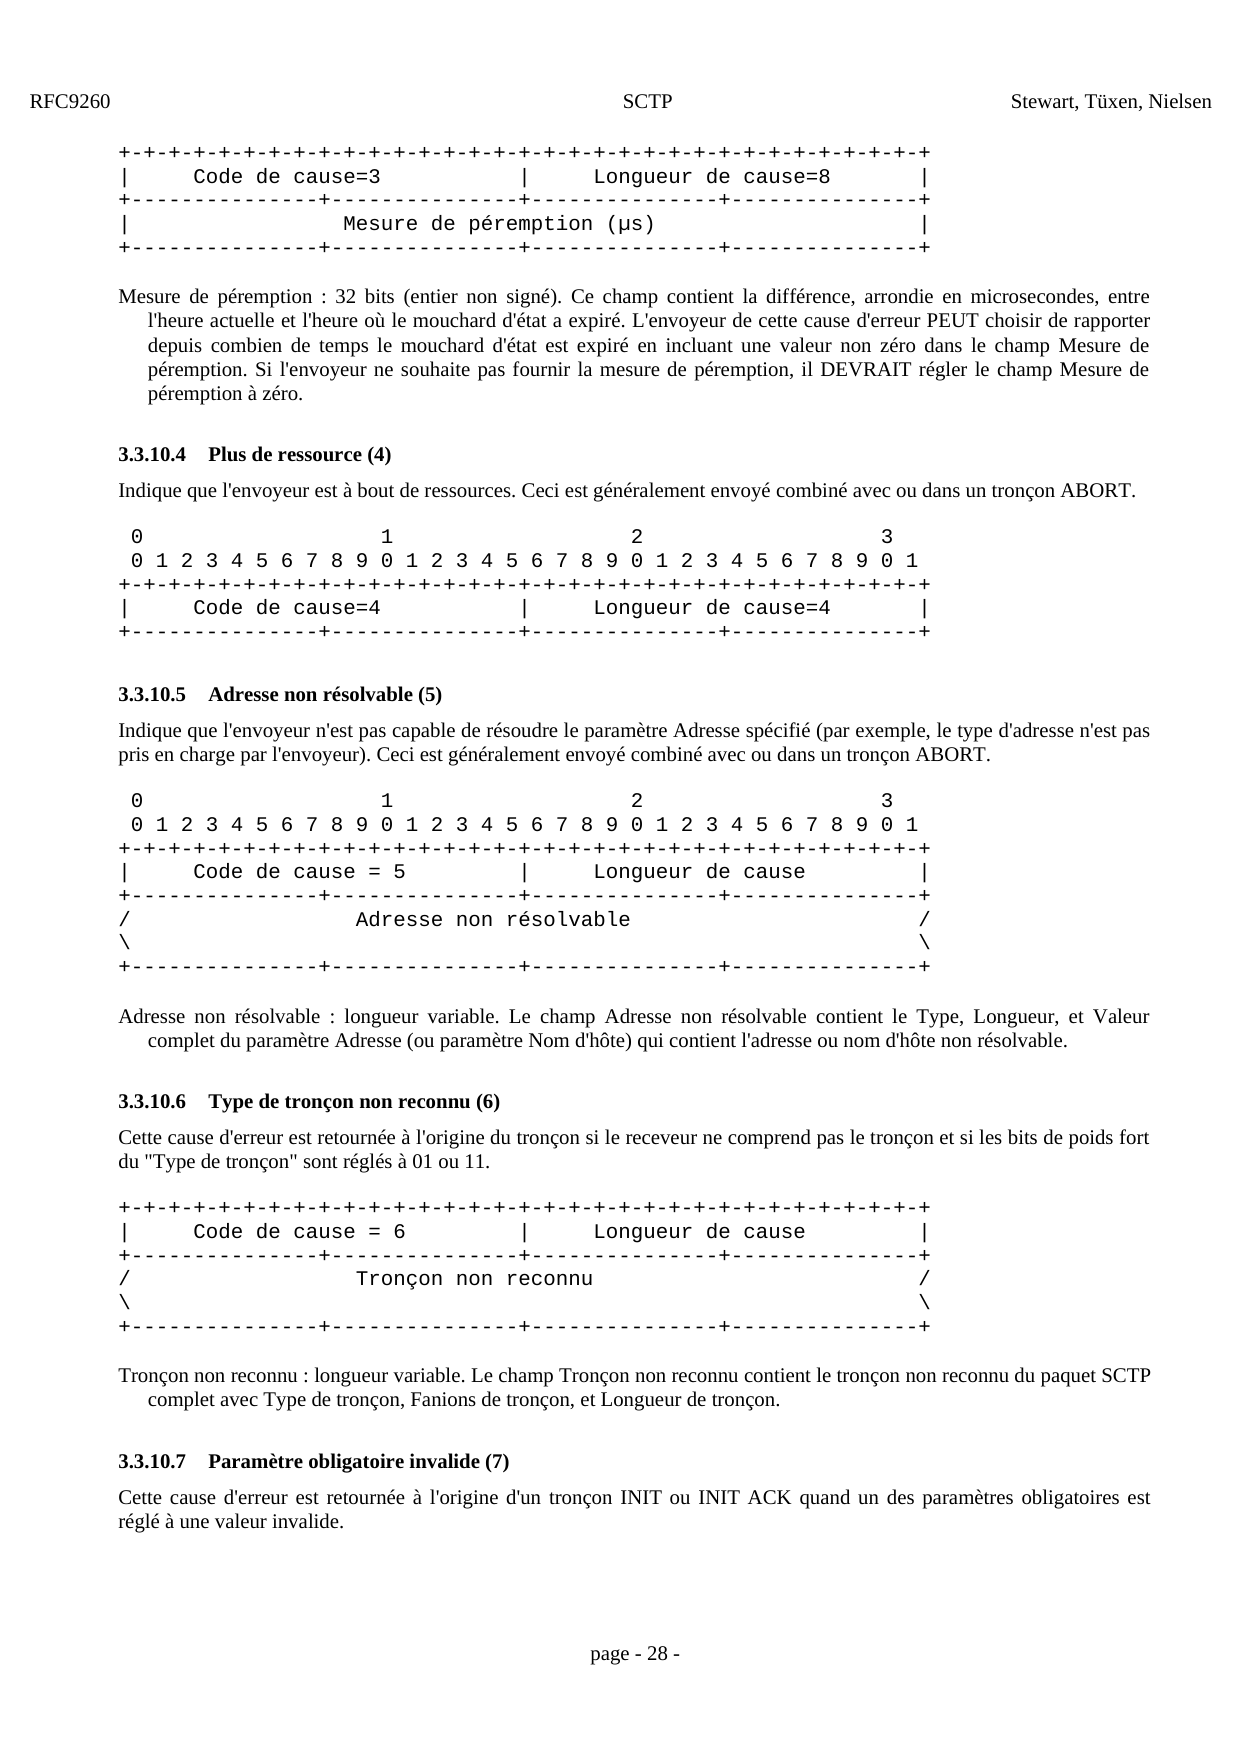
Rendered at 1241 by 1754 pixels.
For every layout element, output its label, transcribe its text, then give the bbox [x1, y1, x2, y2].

text Tronçon non reconnu : longueur variable. Le champ Tronçon non reconnu contient le tronçon non reconnu du paquet SCTP complet avec Type de tronçon, Fanions de tronçon, et Longueur de tronçon. [118, 1363, 1152, 1411]
text +---------------+---------------+---------------+---------------+ [118, 956, 1152, 979]
text 0 1 2 3 [118, 790, 1152, 814]
subtitle 3.3.10.7 Paramètre obligatoire invalide (7) [118, 1448, 1152, 1473]
text | Mesure de péremption (µs) | [118, 213, 1152, 237]
text 0 1 2 3 [118, 526, 1152, 550]
text Cette cause d'erreur est retournée à l'origine du tronçon si le receveur ne comprend pas le tronçon et si les bits de poids fort du "Type de tronçon" sont réglés à 01 ou 11. [118, 1125, 1152, 1173]
text | Code de cause = 5 | Longueur de cause | [118, 861, 1152, 885]
text 0 1 2 3 4 5 6 7 8 9 0 1 2 3 4 5 6 7 8 9 0 1 2 3 4 5 6 7 8 9 0 1 [118, 550, 1152, 574]
text +-+-+-+-+-+-+-+-+-+-+-+-+-+-+-+-+-+-+-+-+-+-+-+-+-+-+-+-+-+-+-+-+ [118, 838, 1152, 861]
text +---------------+---------------+---------------+---------------+ [118, 621, 1152, 644]
text | Code de cause = 6 | Longueur de cause | [118, 1221, 1152, 1245]
text Adresse non résolvable : longueur variable. Le champ Adresse non résolvable contient le Type, Longueur, et Valeur complet du paramètre Adresse (ou paramètre Nom d'hôte) qui contient l'adresse ou nom d'hôte non résolvable. [118, 1003, 1152, 1052]
subtitle 3.3.10.5 Adresse non résolvable (5) [118, 682, 1152, 706]
text +-+-+-+-+-+-+-+-+-+-+-+-+-+-+-+-+-+-+-+-+-+-+-+-+-+-+-+-+-+-+-+-+ [118, 574, 1152, 597]
text +---------------+---------------+---------------+---------------+ [118, 237, 1152, 260]
text Cette cause d'erreur est retournée à l'origine d'un tronçon INIT ou INIT ACK quand un des paramètres obligatoires est réglé à une valeur invalide. [118, 1485, 1152, 1533]
text Indique que l'envoyeur n'est pas capable de résoudre le paramètre Adresse spécifié (par exemple, le type d'adresse n'est pas pris en charge par l'envoyeur). Ceci est généralement envoyé combiné avec ou dans un tronçon ABORT. [118, 718, 1152, 766]
text / Adresse non résolvable / [118, 908, 1152, 932]
text +-+-+-+-+-+-+-+-+-+-+-+-+-+-+-+-+-+-+-+-+-+-+-+-+-+-+-+-+-+-+-+-+ [118, 1197, 1152, 1221]
text +-+-+-+-+-+-+-+-+-+-+-+-+-+-+-+-+-+-+-+-+-+-+-+-+-+-+-+-+-+-+-+-+ [118, 142, 1152, 166]
text / Tronçon non reconnu / [118, 1268, 1152, 1292]
text | Code de cause=3 | Longueur de cause=8 | [118, 166, 1152, 189]
text | Code de cause=4 | Longueur de cause=4 | [118, 597, 1152, 621]
text +---------------+---------------+---------------+---------------+ [118, 189, 1152, 213]
text \ \ [118, 932, 1152, 956]
text Mesure de péremption : 32 bits (entier non signé). Ce champ contient la différence, arrondie en microsecondes, entre l'heure actuelle et l'heure où le mouchard d'état a expiré. L'envoyeur de cette cause d'erreur PEUT choisir de rapporter depuis combien de temps le mouchard d'état est expiré en incluant une valeur non zéro dans le champ Mesure de péremption. Si l'envoyeur ne souhaite pas fournir la mesure de péremption, il DEVRAIT régler le champ Mesure de péremption à zéro. [118, 284, 1152, 405]
subtitle 3.3.10.6 Type de tronçon non reconnu (6) [118, 1089, 1152, 1113]
text Indique que l'envoyeur est à bout de ressources. Ceci est généralement envoyé combiné avec ou dans un tronçon ABORT. [118, 478, 1152, 502]
text +---------------+---------------+---------------+---------------+ [118, 1316, 1152, 1339]
text +---------------+---------------+---------------+---------------+ [118, 1245, 1152, 1268]
subtitle 3.3.10.4 Plus de ressource (4) [118, 442, 1152, 466]
text +---------------+---------------+---------------+---------------+ [118, 885, 1152, 908]
text 0 1 2 3 4 5 6 7 8 9 0 1 2 3 4 5 6 7 8 9 0 1 2 3 4 5 6 7 8 9 0 1 [118, 814, 1152, 838]
text \ \ [118, 1292, 1152, 1316]
